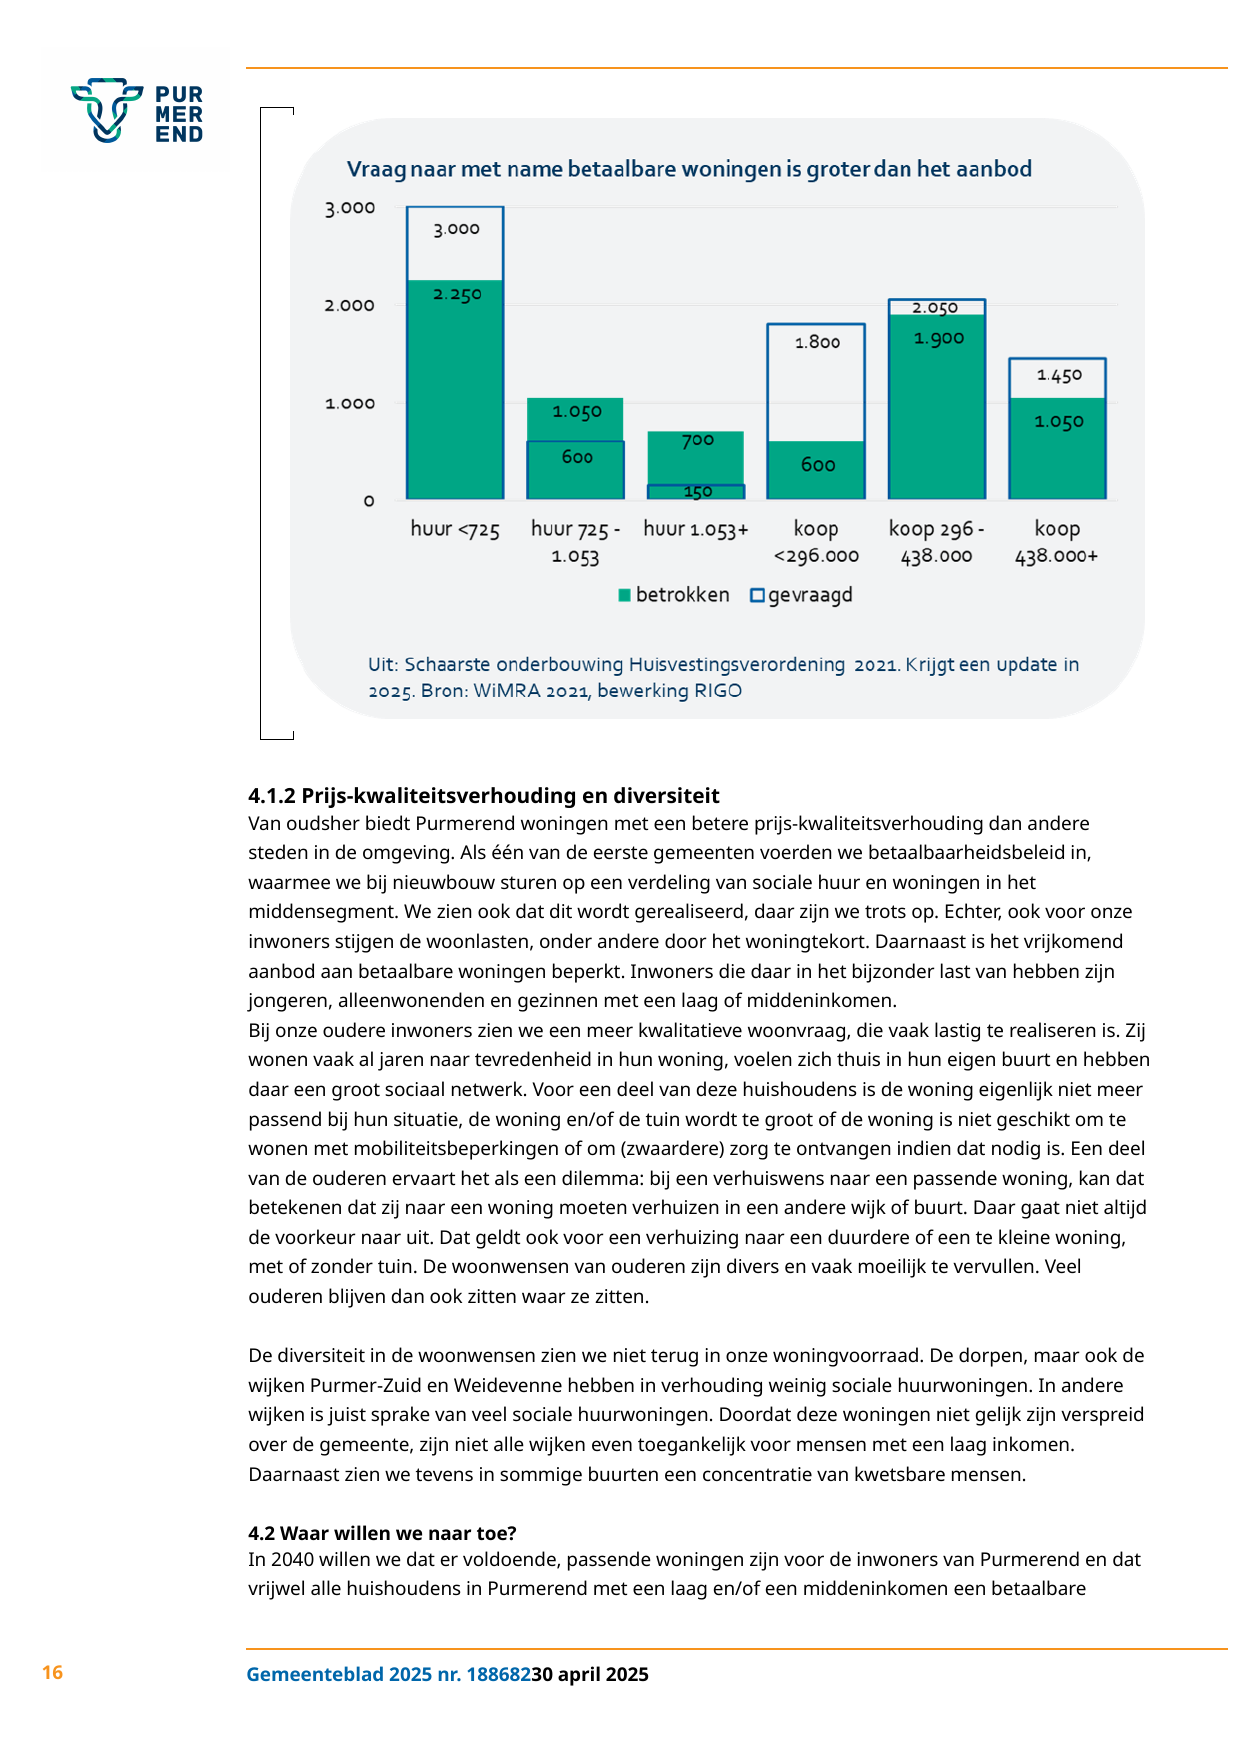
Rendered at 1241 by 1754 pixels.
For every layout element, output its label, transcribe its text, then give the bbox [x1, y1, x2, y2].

text Bij onze oudere inwoners zien we een meer kwalitatieve woonvraag, die vaak lastig te realiseren is. Zij wonen vaak al jaren naar tevredenheid in hun woning, voelen zich thuis in hun eigen buurt en hebben daar een groot sociaal netwerk. Voor een deel van deze huishoudens is de woning eigenlijk niet meer passend bij hun situatie, de woning en/of de tuin wordt te groot of de woning is niet geschikt om te wonen met mobiliteitsbeperkingen of om (zwaardere) zorg te ontvangen indien dat nodig is. Een deel van de ouderen ervaart het als een dilemma: bij een verhuiswens naar een passende woning, kan dat betekenen dat zij naar een woning moeten verhuizen in een andere wijk of buurt. Daar gaat niet altijd de voorkeur naar uit. Dat geldt ook voor een verhuizing naar een duurdere of een te kleine woning, met of zonder tuin. De woonwensen van ouderen zijn divers en vaak moeilijk te vervullen. Veel ouderen blijven dan ook zitten waar ze zitten. [248, 1017, 1152, 1309]
text In 2040 willen we dat er voldoende, passende woningen zijn voor de inwoners van Purmerend en dat vrijwel alle huishoudens in Purmerend met een laag en/of een middeninkomen een betaalbare [248, 1546, 1152, 1601]
text Van oudsher biedt Purmerend woningen met een betere prijs-kwaliteitsverhouding dan andere steden in de omgeving. Als één van de eerste gemeenten voerden we betaalbaarheidsbeleid in, waarmee we bij nieuwbouw sturen op een verdeling van sociale huur en woningen in het middensegment. We zien ook dat dit wordt gerealiseerd, daar zijn we trots op. Echter, ook voor onze inwoners stijgen de woonlasten, onder andere door het woningtekort. Daarnaast is het vrijkomend aanbod aan betaalbare woningen beperkt. Inwoners die daar in het bijzonder last van hebben zijn jongeren, alleenwonenden en gezinnen met een laag of middeninkomen. [248, 810, 1152, 1013]
text 4.1.2 Prijs-kwaliteitsverhouding en diversiteit [248, 782, 1152, 810]
picture [268, 115, 1155, 731]
text De diversiteit in de woonwensen zien we niet terug in onze woningvoorraad. De dorpen, maar ook de wijken Purmer-Zuid en Weidevenne hebben in verhouding weinig sociale huurwoningen. In andere wijken is juist sprake van veel sociale huurwoningen. Doordat deze woningen niet gelijk zijn verspreid over de gemeente, zijn niet alle wijken even toegankelijk voor mensen met een laag inkomen. Daarnaast zien we tevens in sommige buurten een concentratie van kwetsbare mensen. [248, 1342, 1152, 1487]
picture [41, 47, 231, 172]
text 4.2 Waar willen we naar toe? [248, 1520, 1152, 1546]
